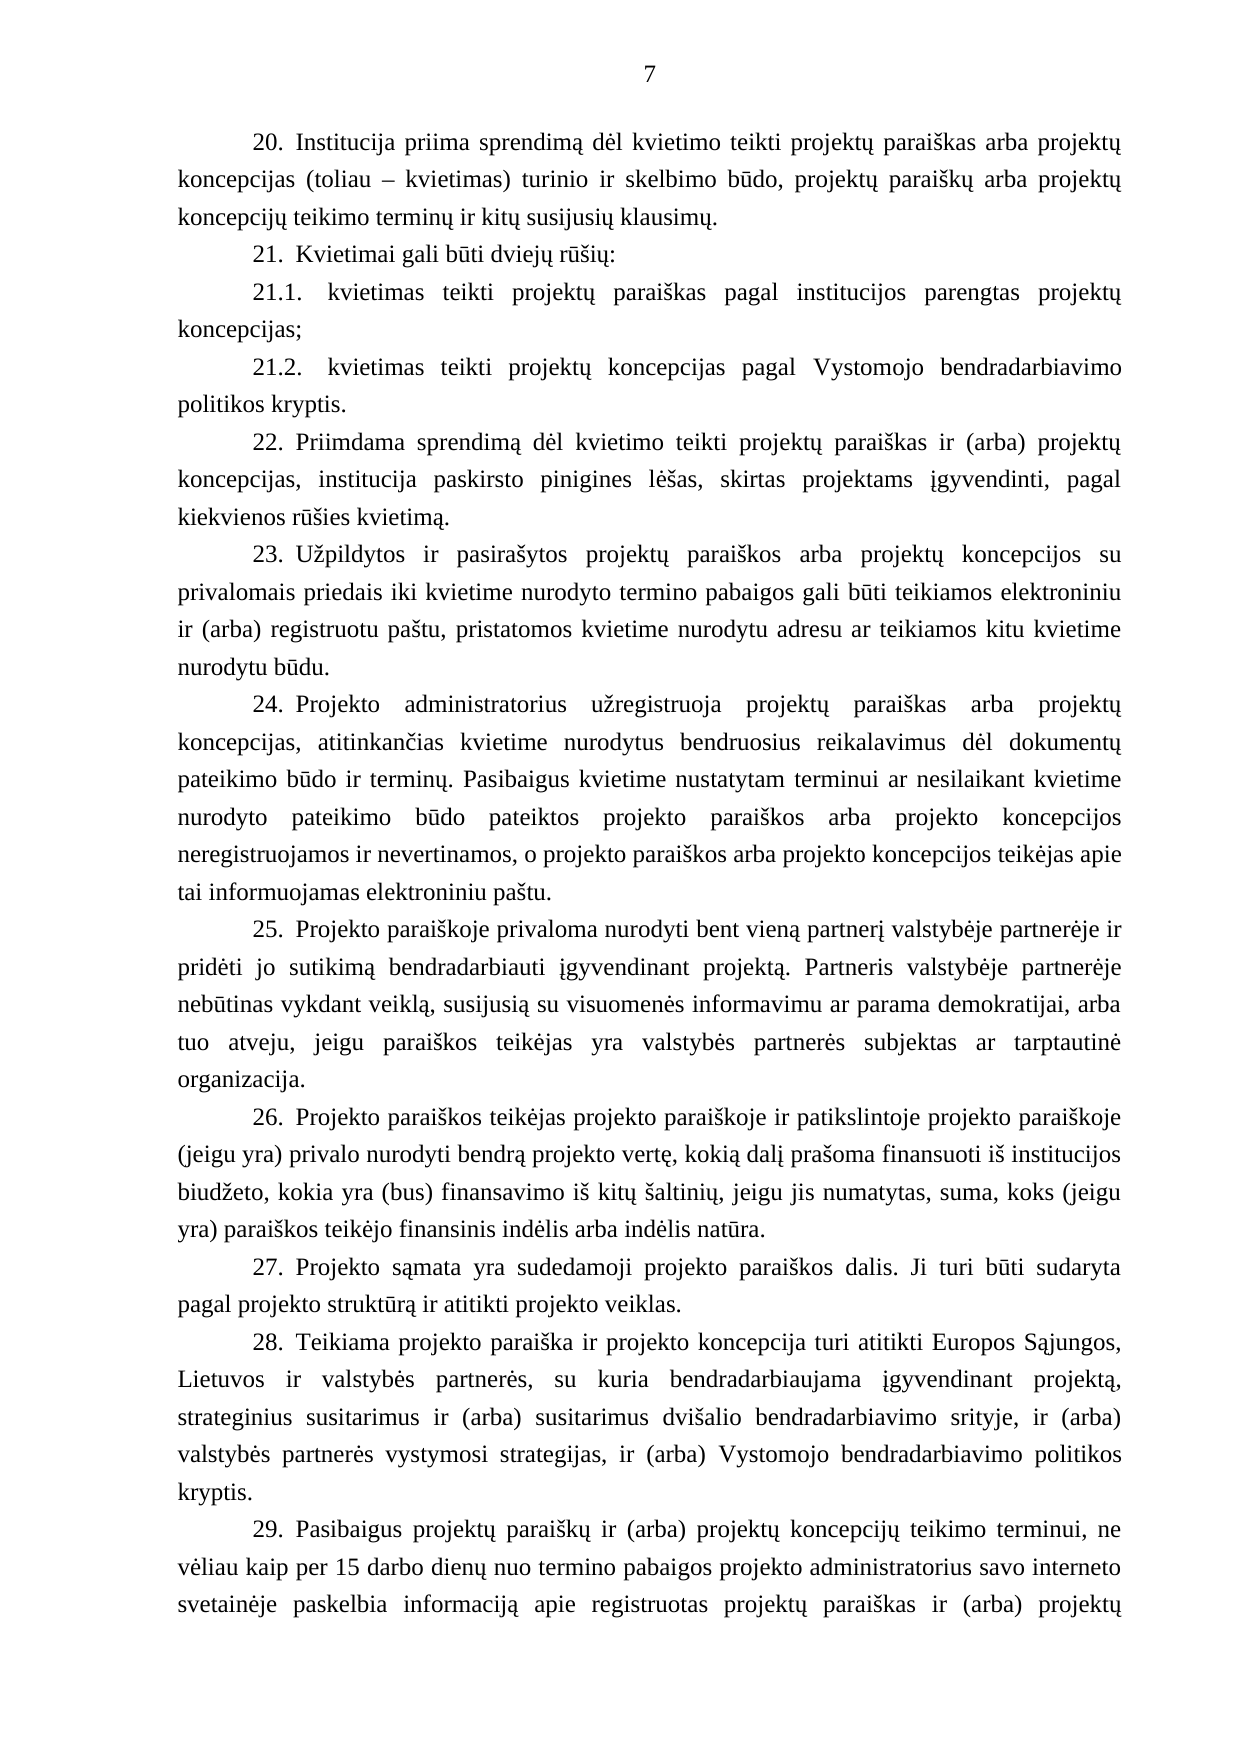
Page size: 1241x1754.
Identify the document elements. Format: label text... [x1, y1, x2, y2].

text 21. Kvietimai gali būti dviejų rūšių: [177, 231, 1122, 268]
text 25. Projekto paraiškoje privaloma nurodyti bent vieną partnerį valstybėje partnerėje ir pridėti jo sutikimą bendradarbiauti įgyvendinant projektą. Partneris valstybėje partnerėje nebūtinas vykdant veiklą, susijusią su visuomenės informavimu ar parama demokratijai, arba tuo atveju, jeigu paraiškos teikėjas yra valstybės partnerės subjektas ar tarptautinė organizacija. [177, 906, 1122, 1093]
text 22. Priimdama sprendimą dėl kvietimo teikti projektų paraiškas ir (arba) projektų koncepcijas, institucija paskirsto pinigines lėšas, skirtas projektams įgyvendinti, pagal kiekvienos rūšies kvietimą. [177, 418, 1122, 531]
text 29. Pasibaigus projektų paraiškų ir (arba) projektų koncepcijų teikimo terminui, ne vėliau kaip per 15 darbo dienų nuo termino pabaigos projekto administratorius savo interneto svetainėje paskelbia informaciją apie registruotas projektų paraiškas ir (arba) projektų [177, 1506, 1122, 1618]
text 26. Projekto paraiškos teikėjas projekto paraiškoje ir patikslintoje projekto paraiškoje (jeigu yra) privalo nurodyti bendrą projekto vertę, kokią dalį prašoma finansuoti iš institucijos biudžeto, kokia yra (bus) finansavimo iš kitų šaltinių, jeigu jis numatytas, suma, koks (jeigu yra) paraiškos teikėjo finansinis indėlis arba indėlis natūra. [177, 1093, 1122, 1243]
text 28. Teikiama projekto paraiška ir projekto koncepcija turi atitikti Europos Sąjungos, Lietuvos ir valstybės partnerės, su kuria bendradarbiaujama įgyvendinant projektą, strateginius susitarimus ir (arba) susitarimus dvišalio bendradarbiavimo srityje, ir (arba) valstybės partnerės vystymosi strategijas, ir (arba) Vystomojo bendradarbiavimo politikos kryptis. [177, 1318, 1122, 1506]
text 21.1. kvietimas teikti projektų paraiškas pagal institucijos parengtas projektų koncepcijas; [177, 268, 1122, 343]
text 20. Institucija priima sprendimą dėl kvietimo teikti projektų paraiškas arba projektų koncepcijas (toliau – kvietimas) turinio ir skelbimo būdo, projektų paraiškų arba projektų koncepcijų teikimo terminų ir kitų susijusių klausimų. [177, 118, 1122, 231]
text 27. Projekto sąmata yra sudedamoji projekto paraiškos dalis. Ji turi būti sudaryta pagal projekto struktūrą ir atitikti projekto veiklas. [177, 1243, 1122, 1318]
text 24. Projekto administratorius užregistruoja projektų paraiškas arba projektų koncepcijas, atitinkančias kvietime nurodytus bendruosius reikalavimus dėl dokumentų pateikimo būdo ir terminų. Pasibaigus kvietime nustatytam terminui ar nesilaikant kvietime nurodyto pateikimo būdo pateiktos projekto paraiškos arba projekto koncepcijos neregistruojamos ir nevertinamos, o projekto paraiškos arba projekto koncepcijos teikėjas apie tai informuojamas elektroniniu paštu. [177, 681, 1122, 906]
text 21.2. kvietimas teikti projektų koncepcijas pagal Vystomojo bendradarbiavimo politikos kryptis. [177, 343, 1122, 418]
text 23. Užpildytos ir pasirašytos projektų paraiškos arba projektų koncepcijos su privalomais priedais iki kvietime nurodyto termino pabaigos gali būti teikiamos elektroniniu ir (arba) registruotu paštu, pristatomos kvietime nurodytu adresu ar teikiamos kitu kvietime nurodytu būdu. [177, 531, 1122, 681]
